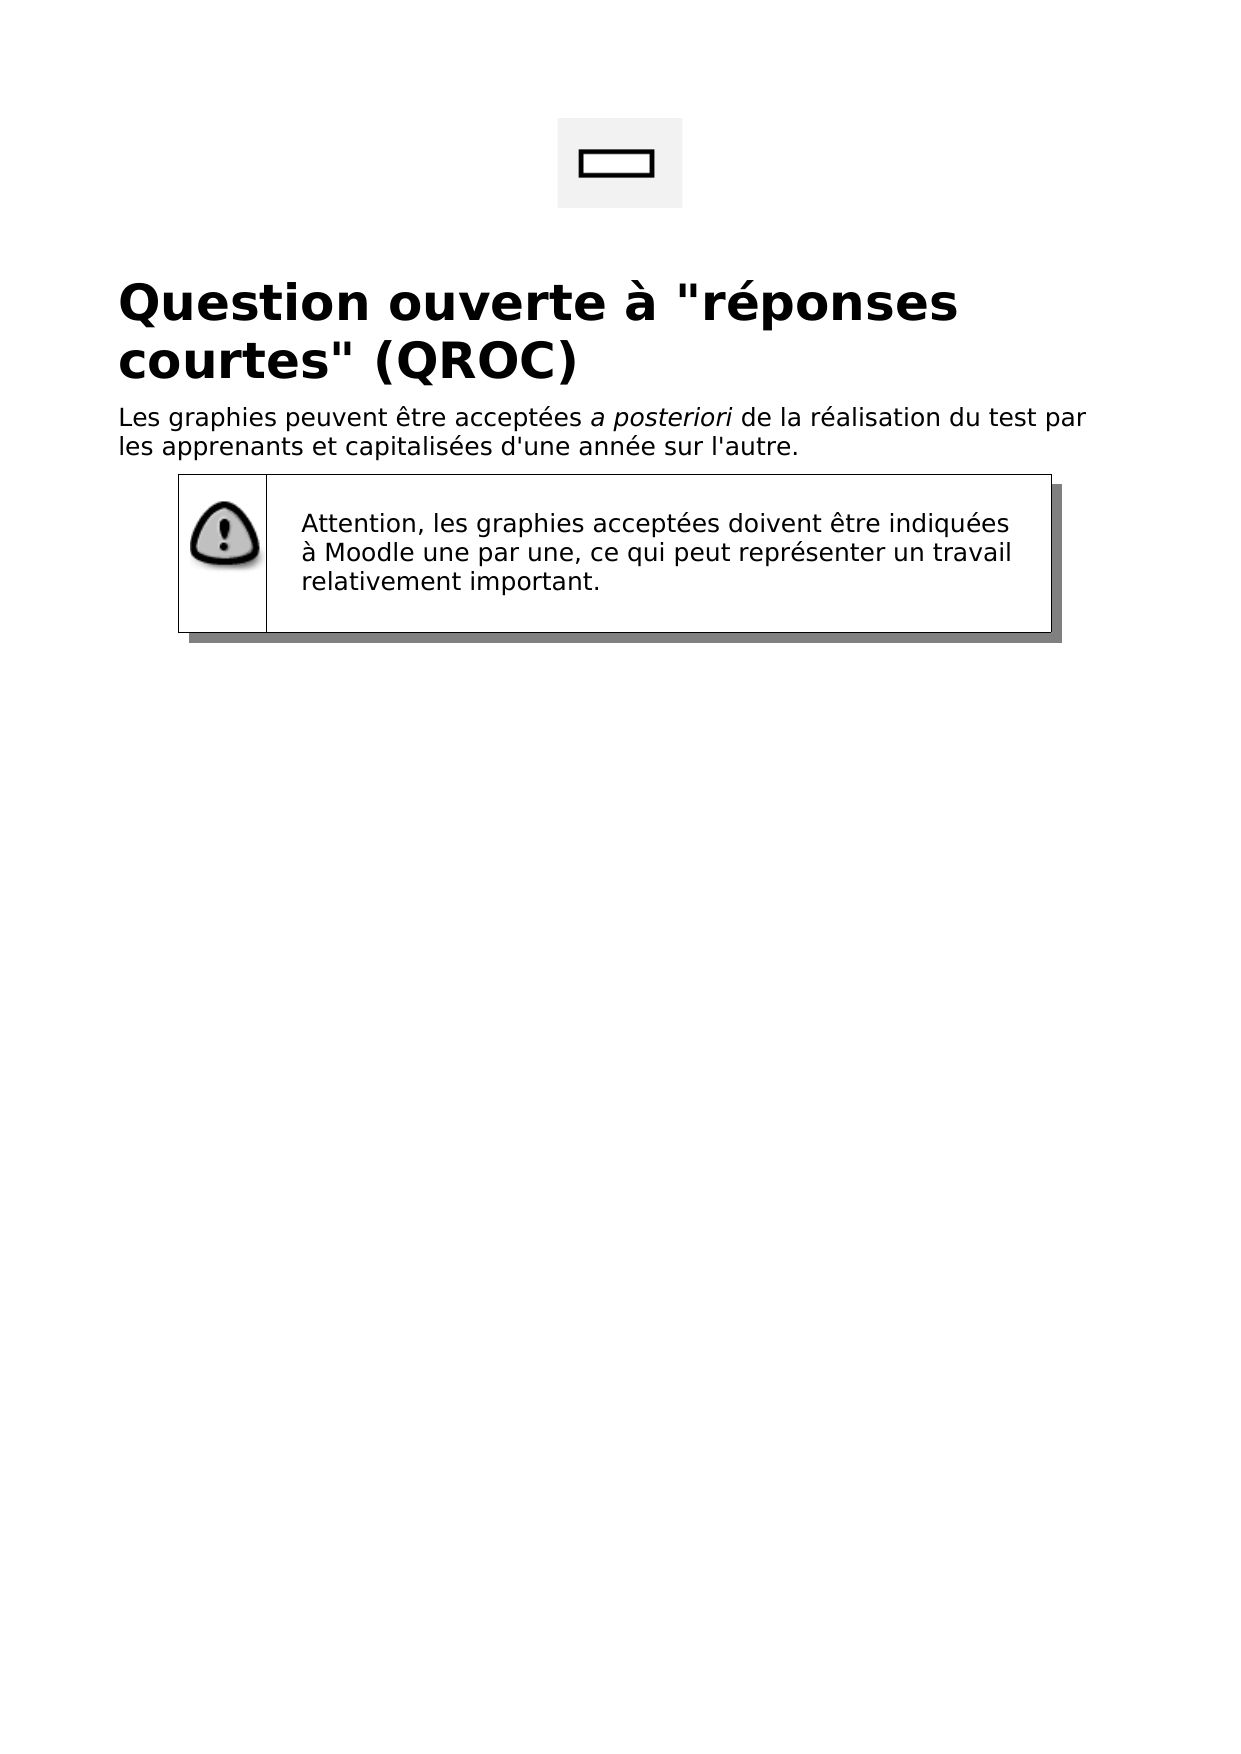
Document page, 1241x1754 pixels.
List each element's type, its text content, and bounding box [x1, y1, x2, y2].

table_header [179, 475, 266, 632]
text Les graphies peuvent être acceptées a posteriori de la réalisation du test par les apprenants et capitalisées d'une année sur l'autre. [118, 403, 1122, 461]
picture [557, 118, 683, 208]
picture [190, 497, 266, 573]
subtitle Question ouverte à "réponses courtes" (QROC) [118, 274, 1122, 390]
table_header Attention, les graphies acceptées doivent être indiquées à Moodle une par une, ce qui peut représenter un travail relativement important. [267, 475, 1051, 632]
